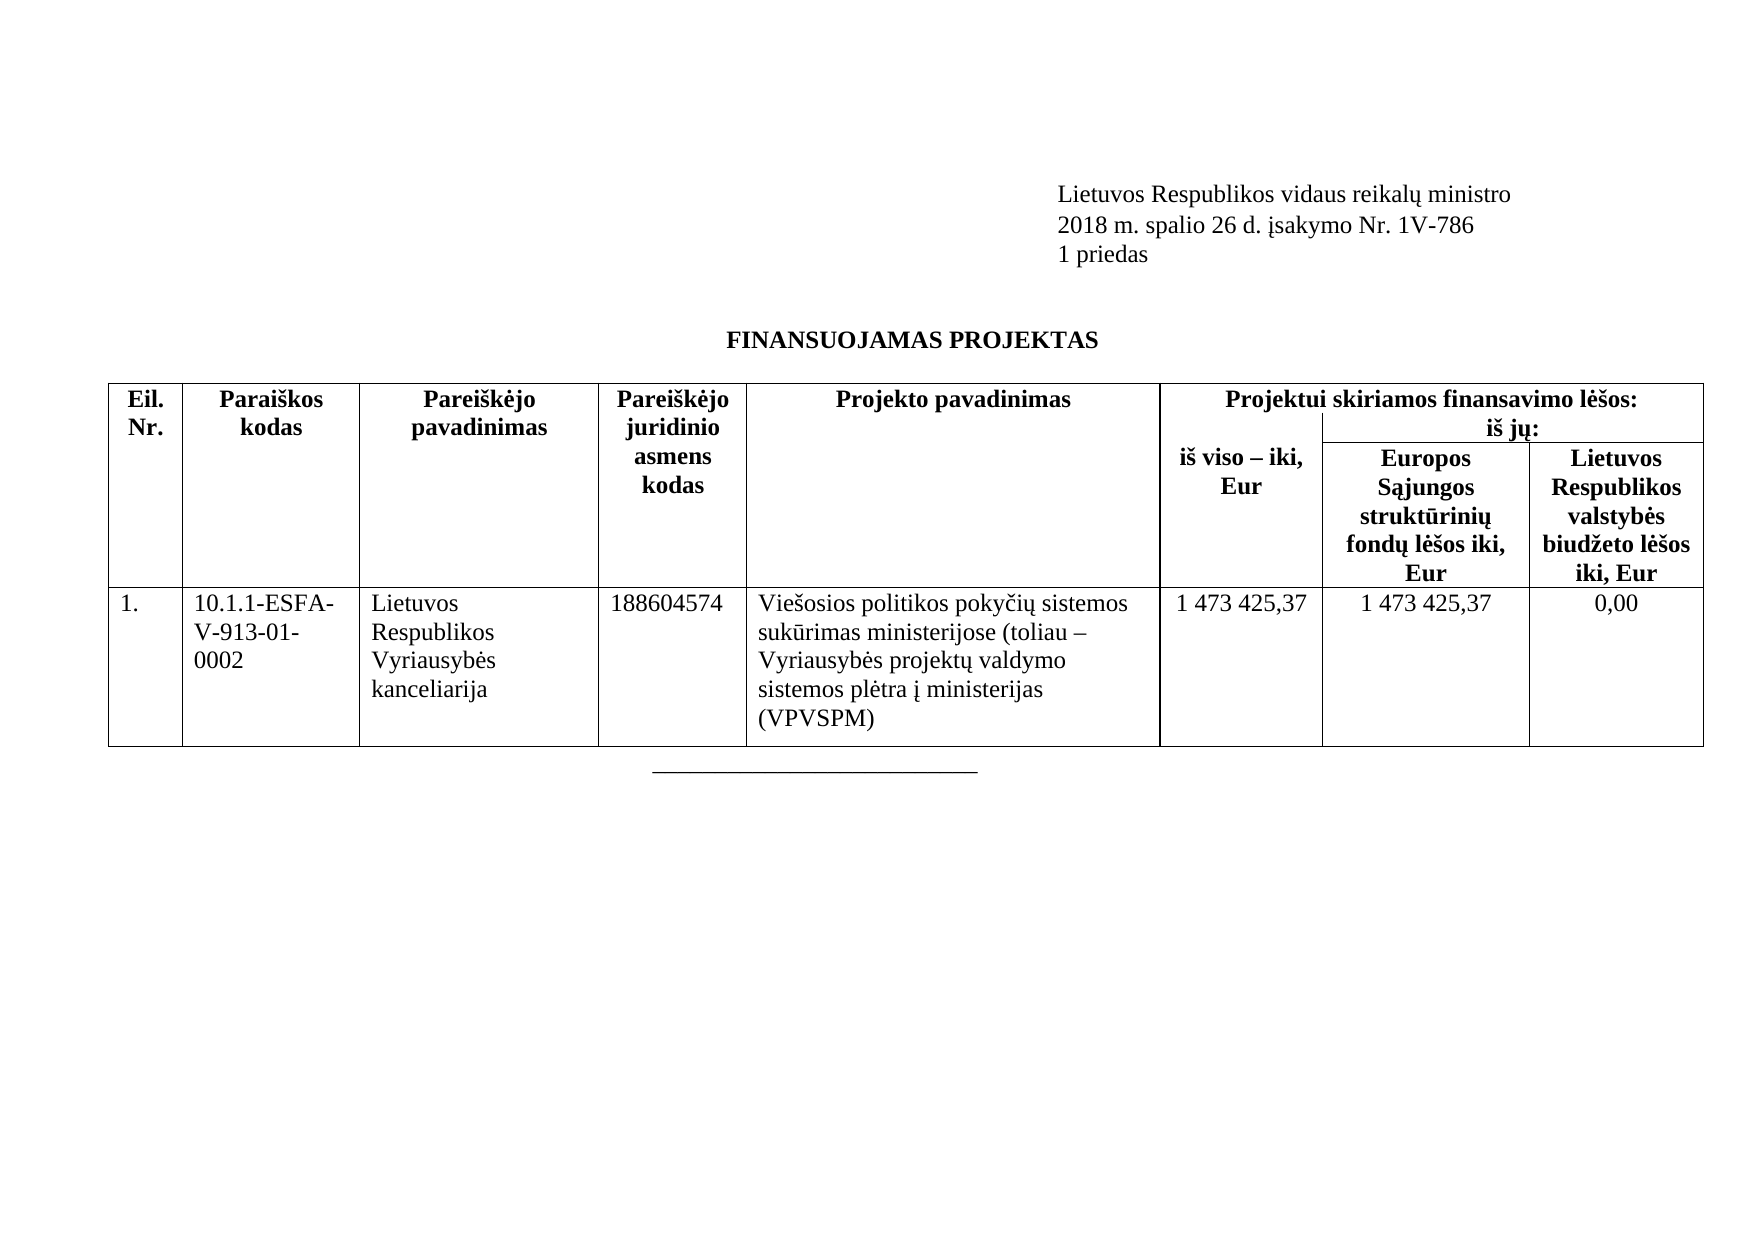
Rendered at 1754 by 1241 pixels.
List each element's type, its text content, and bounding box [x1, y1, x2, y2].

table_header Paraiškos kodas [183, 384, 359, 587]
text FINANSUOJAMAS PROJEKTAS [112, 325, 1624, 354]
text Lietuvos Respublikos vidaus reikalų ministro [1057, 179, 1624, 208]
table_cell Viešosios politikos pokyčių sistemos sukūrimas ministerijose (toliau – Vyriausybės projektų valdymo sistemos plėtra į ministerijas (VPVSPM) [747, 588, 1159, 746]
table_header Eil. Nr. [109, 384, 182, 587]
table_header Pareiškėjo juridinio asmens kodas [599, 384, 746, 587]
table_header Pareiškėjo pavadinimas [360, 384, 598, 587]
table_header Projekto pavadinimas [747, 384, 1159, 587]
table_cell 0,00 [1530, 588, 1703, 746]
table_header Projektui skiriamos finansavimo lėšos: [1161, 384, 1703, 412]
table_cell Europos Sąjungos struktūrinių fondų lėšos iki, Eur [1323, 443, 1529, 587]
text 2018 m. spalio 26 d. įsakymo Nr. 1V-786 [1057, 210, 1624, 239]
table_cell 10.1.1-ESFA-V-913-01-0002 [183, 588, 359, 746]
table_cell Lietuvos Respublikos Vyriausybės kanceliarija [360, 588, 598, 746]
table_cell 1. [109, 588, 182, 746]
table_cell 1 473 425,37 [1161, 588, 1322, 746]
table_cell 1 473 425,37 [1323, 588, 1529, 746]
text 1 priedas [1057, 239, 1624, 268]
table_cell iš viso – iki, Eur [1161, 413, 1322, 587]
table_cell iš jų: [1323, 413, 1703, 442]
table_cell 188604574 [599, 588, 746, 746]
text __________________________ [517, 747, 1624, 775]
table_cell Lietuvos Respublikos valstybės biudžeto lėšos iki, Eur [1530, 443, 1703, 587]
